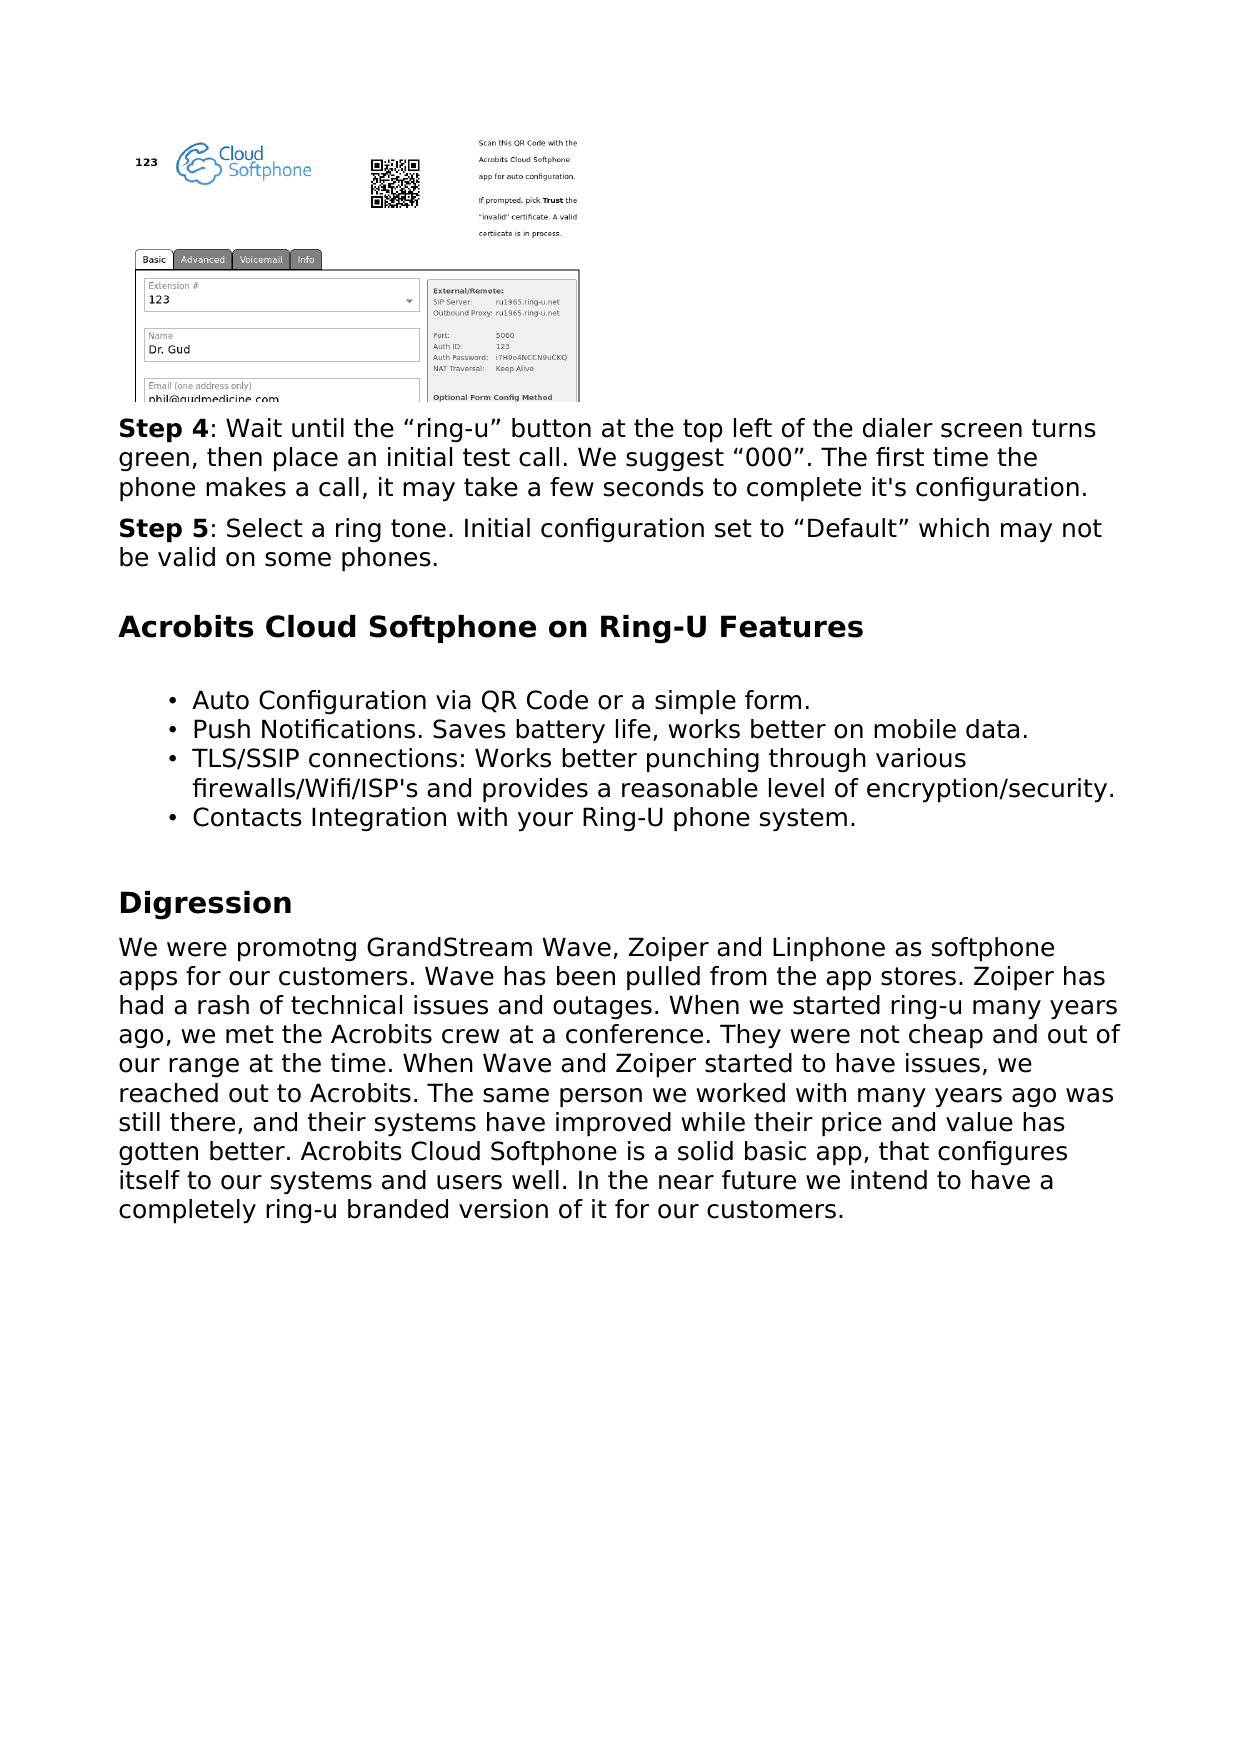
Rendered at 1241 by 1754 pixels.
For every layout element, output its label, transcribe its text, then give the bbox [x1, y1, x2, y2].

text We were promotng GrandStream Wave, Zoiper and Linphone as softphone apps for our customers. Wave has been pulled from the app stores. Zoiper has had a rash of technical issues and outages. When we started ring-u many years ago, we met the Acrobits crew at a conference. They were not cheap and out of our range at the time. When Wave and Zoiper started to have issues, we reached out to Acrobits. The same person we worked with many years ago was still there, and their systems have improved while their price and value has gotten better. Acrobits Cloud Softphone is a solid basic app, that configures itself to our systems and users well. In the near future we intend to have a completely ring-u branded version of it for our customers. [118, 933, 1122, 1225]
list Contacts Integration with your Ring-U phone system. [177, 803, 1122, 832]
picture [118, 118, 587, 402]
list TLS/SSIP connections: Works better punching through various firewalls/Wifi/ISP's and provides a reasonable level of encryption/security. [177, 744, 1122, 803]
subtitle Acrobits Cloud Softphone on Ring-U Features [118, 610, 1122, 644]
list Push Notifications. Saves battery life, works better on mobile data. [177, 715, 1122, 744]
subtitle Digression [118, 887, 1122, 921]
list Auto Configuration via QR Code or a simple form. [177, 686, 1122, 715]
text Step 4: Wait until the “ring-u” button at the top left of the dialer screen turns green, then place an initial test call. We suggest “000”. The first time the phone makes a call, it may take a few seconds to complete it's configuration. [118, 414, 1122, 502]
text Step 5: Select a ring tone. Initial configuration set to “Default” which may not be valid on some phones. [118, 514, 1122, 573]
